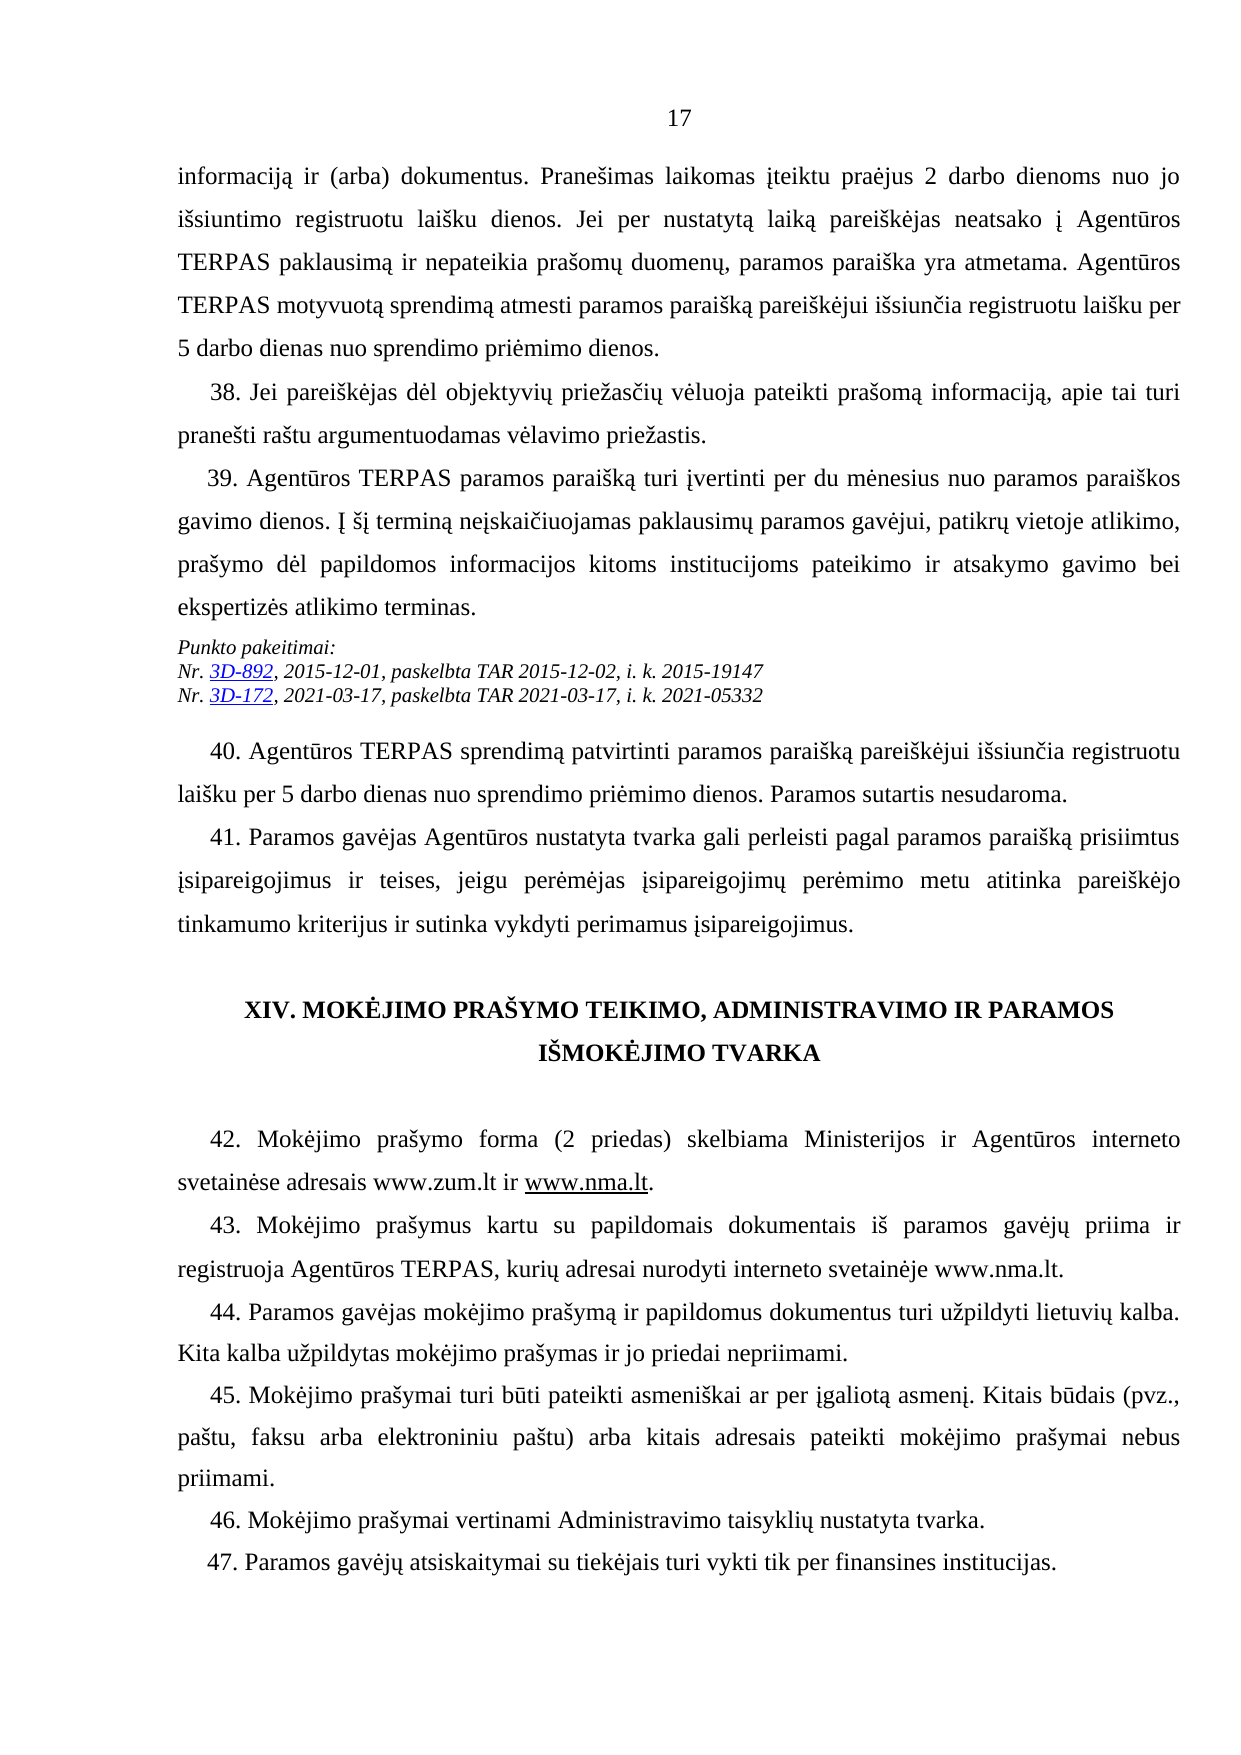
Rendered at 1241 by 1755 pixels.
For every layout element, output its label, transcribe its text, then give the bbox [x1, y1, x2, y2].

text 42. Mokėjimo prašymo forma (2 priedas) skelbiama Ministerijos ir Agentūros interneto svetainėse adresais www.zum.lt ir www.nma.lt. [177, 1124, 1181, 1196]
text informaciją ir (arba) dokumentus. Pranešimas laikomas įteiktu praėjus 2 darbo dienoms nuo jo išsiuntimo registruotu laišku dienos. Jei per nustatytą laiką pareiškėjas neatsako į Agentūros TERPAS paklausimą ir nepateikia prašomų duomenų, paramos paraiška yra atmetama. Agentūros TERPAS motyvuotą sprendimą atmesti paramos paraišką pareiškėjui išsiunčia registruotu laišku per 5 darbo dienas nuo sprendimo priėmimo dienos. [177, 161, 1181, 362]
text XIV. mokėjimo prašymo TEIKIMO, ADMINISTRAVIMO IR PARAMOS IŠMOKĖJIMO TVARKA [177, 995, 1181, 1067]
text Nr. 3D-892, 2015-12-01, paskelbta TAR 2015-12-02, i. k. 2015-19147 [177, 659, 1181, 683]
text 39. Agentūros TERPAS paramos paraišką turi įvertinti per du mėnesius nuo paramos paraiškos gavimo dienos. Į šį terminą neįskaičiuojamas paklausimų paramos gavėjui, patikrų vietoje atlikimo, prašymo dėl papildomos informacijos kitoms institucijoms pateikimo ir atsakymo gavimo bei ekspertizės atlikimo terminas. [177, 463, 1181, 621]
text 41. Paramos gavėjas Agentūros nustatyta tvarka gali perleisti pagal paramos paraišką prisiimtus įsipareigojimus ir teises, jeigu perėmėjas įsipareigojimų perėmimo metu atitinka pareiškėjo tinkamumo kriterijus ir sutinka vykdyti perimamus įsipareigojimus. [177, 822, 1181, 937]
text 47. Paramos gavėjų atsiskaitymai su tiekėjais turi vykti tik per finansines institucijas. [177, 1547, 1181, 1576]
text 46. Mokėjimo prašymai vertinami Administravimo taisyklių nustatyta tvarka. [177, 1505, 1181, 1534]
text 45. Mokėjimo prašymai turi būti pateikti asmeniškai ar per įgaliotą asmenį. Kitais būdais (pvz., paštu, faksu arba elektroniniu paštu) arba kitais adresais pateikti mokėjimo prašymai nebus priimami. [177, 1380, 1181, 1492]
text Nr. 3D-172, 2021-03-17, paskelbta TAR 2021-03-17, i. k. 2021-05332 [177, 683, 1181, 707]
text 43. Mokėjimo prašymus kartu su papildomais dokumentais iš paramos gavėjų priima ir registruoja Agentūros TERPAS, kurių adresai nurodyti interneto svetainėje www.nma.lt. [177, 1211, 1181, 1282]
text 40. Agentūros TERPAS sprendimą patvirtinti paramos paraišką pareiškėjui išsiunčia registruotu laišku per 5 darbo dienas nuo sprendimo priėmimo dienos. Paramos sutartis nesudaroma. [177, 736, 1181, 808]
text 44. Paramos gavėjas mokėjimo prašymą ir papildomus dokumentus turi užpildyti lietuvių kalba. Kita kalba užpildytas mokėjimo prašymas ir jo priedai nepriimami. [177, 1297, 1181, 1367]
text Punkto pakeitimai: [177, 635, 1181, 659]
text 38. Jei pareiškėjas dėl objektyvių priežasčių vėluoja pateikti prašomą informaciją, apie tai turi pranešti raštu argumentuodamas vėlavimo priežastis. [177, 377, 1181, 448]
